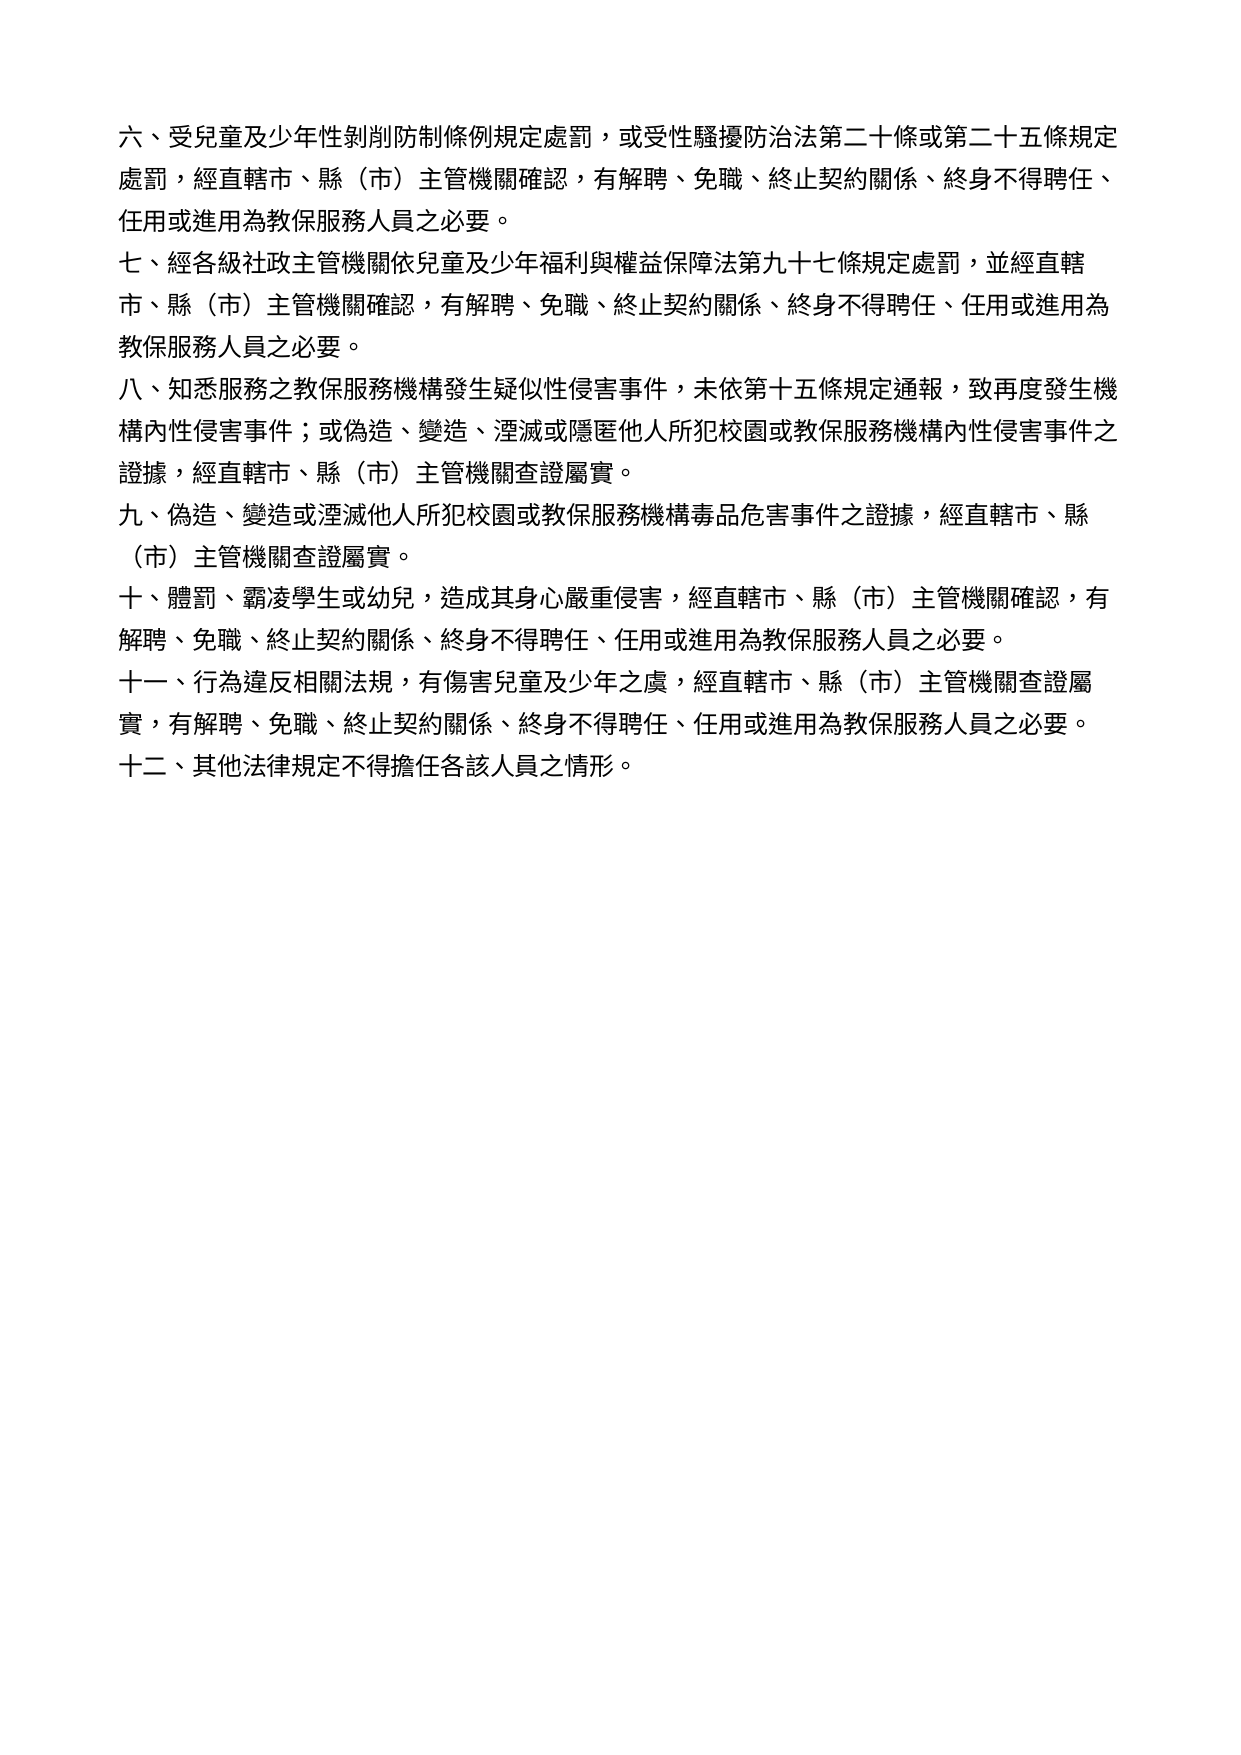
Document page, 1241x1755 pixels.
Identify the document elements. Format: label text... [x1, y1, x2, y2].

text 六、受兒童及少年性剝削防制條例規定處罰，或受性騷擾防治法第二十條或第二十五條規定處罰，經直轄市、縣（市）主管機關確認，有解聘、免職、終止契約關係、終身不得聘任、任用或進用為教保服務人員之必要。 [118, 117, 1119, 237]
text 九、偽造、變造或湮滅他人所犯校園或教保服務機構毒品危害事件之證據，經直轄市、縣 [118, 495, 1167, 532]
text 十、體罰、霸凌學生或幼兒，造成其身心嚴重侵害，經直轄市、縣（市）主管機關確認，有解聘、免職、終止契約關係、終身不得聘任、任用或進用為教保服務人員之必要。 [118, 579, 1119, 657]
text 十一、行為違反相關法規，有傷害兒童及少年之虞，經直轄市、縣（市）主管機關查證屬實，有解聘、免職、終止契約關係、終身不得聘任、任用或進用為教保服務人員之必要。十二、其他法律規定不得擔任各該人員之情形。 [118, 663, 1094, 783]
text （市）主管機關查證屬實。 [118, 537, 1167, 573]
text 七、經各級社政主管機關依兒童及少年福利與權益保障法第九十七條規定處罰，並經直轄 市、縣（市）主管機關確認，有解聘、免職、終止契約關係、終身不得聘任、任用或進用為教保服務人員之必要。 [118, 243, 1119, 363]
text 八、知悉服務之教保服務機構發生疑似性侵害事件，未依第十五條規定通報，致再度發生機構內性侵害事件；或偽造、變造、湮滅或隱匿他人所犯校園或教保服務機構內性侵害事件之證據，經直轄市、縣（市）主管機關查證屬實。 [118, 369, 1119, 489]
